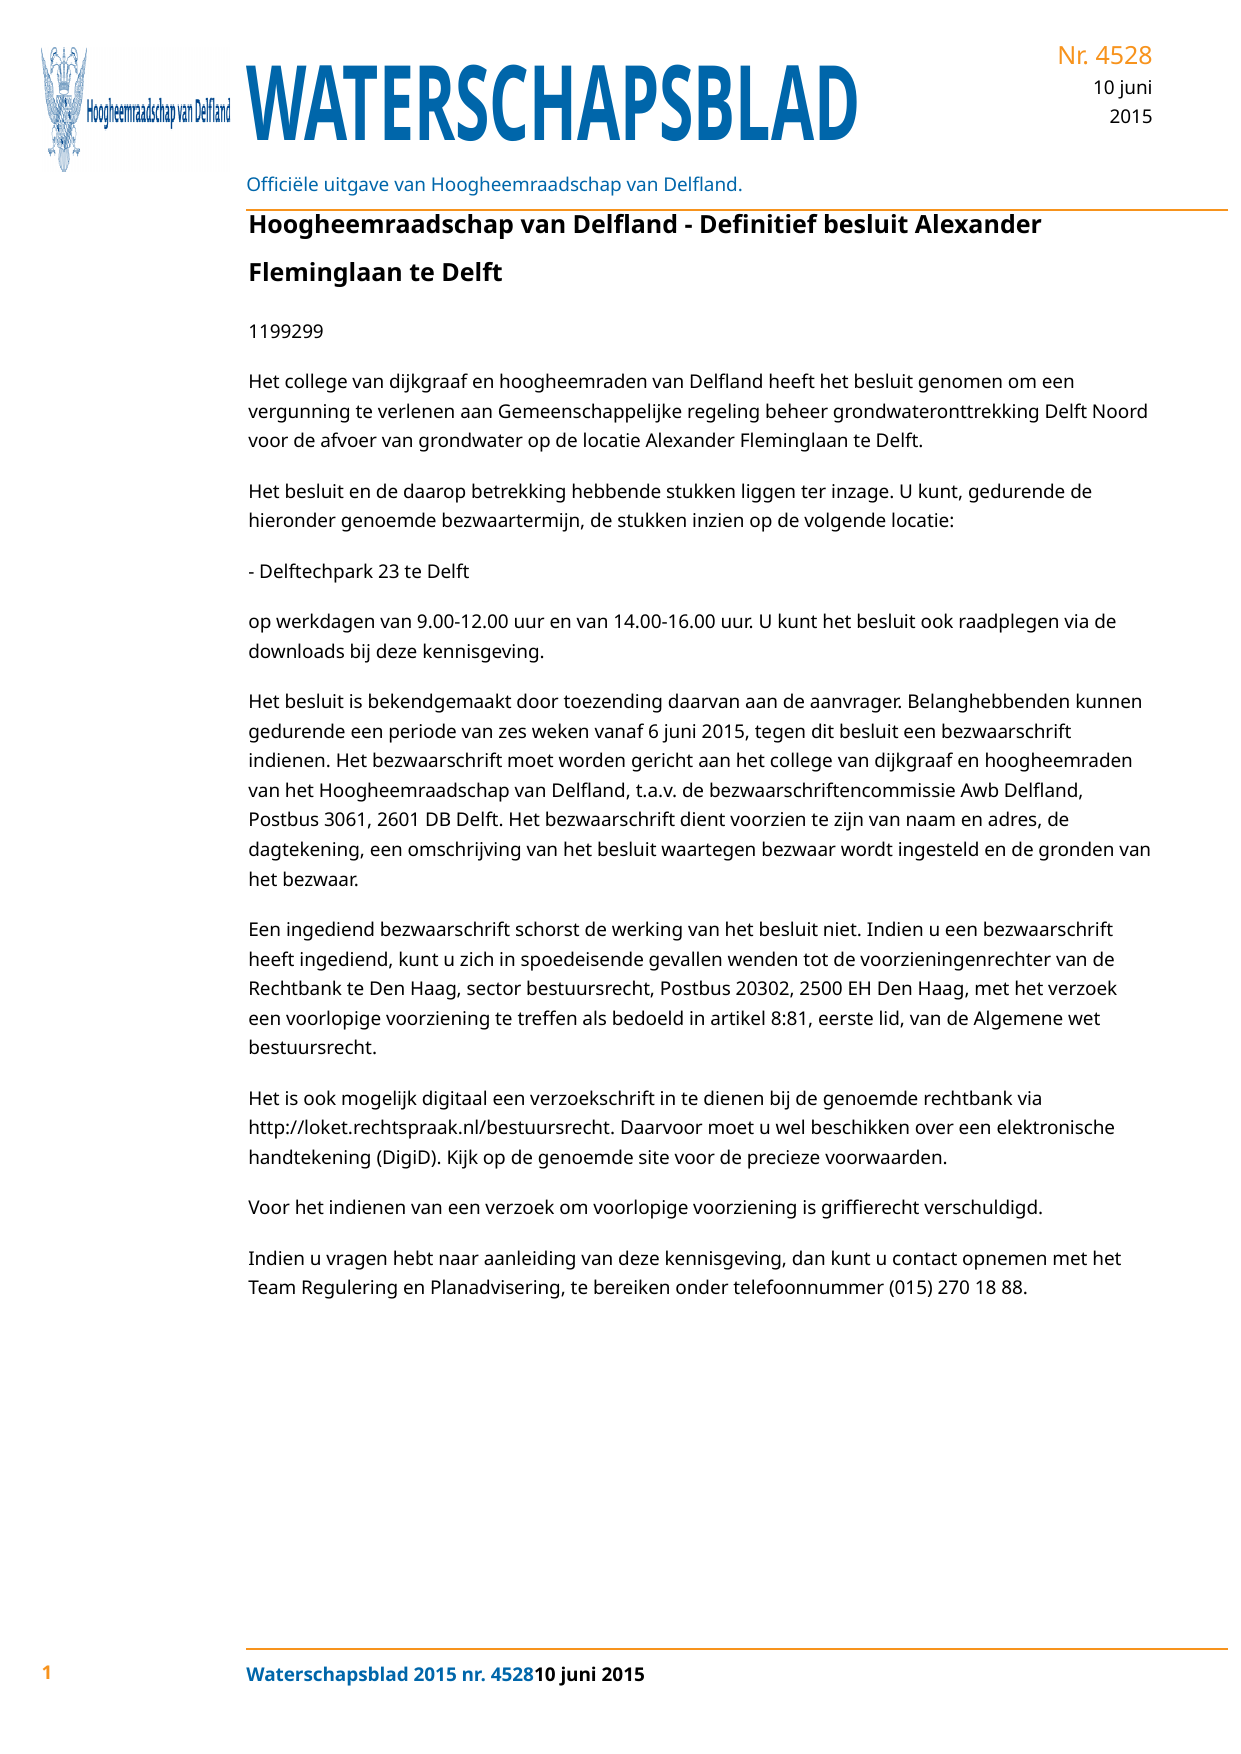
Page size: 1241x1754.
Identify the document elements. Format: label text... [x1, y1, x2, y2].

text Het college van dijkgraaf en hoogheemraden van Delfland heeft het besluit genomen om een vergunning te verlenen aan Gemeenschappelijke regeling beheer grondwateronttrekking Delft Noord voor de afvoer van grondwater op de locatie Alexander Fleminglaan te Delft. [248, 368, 1152, 453]
text Het besluit is bekendgemaakt door toezending daarvan aan de aanvrager. Belanghebbenden kunnen gedurende een periode van zes weken vanaf 6 juni 2015, tegen dit besluit een bezwaarschrift indienen. Het bezwaarschrift moet worden gericht aan het college van dijkgraaf en hoogheemraden van het Hoogheemraadschap van Delfland, t.a.v. de bezwaarschriftencommissie Awb Delfland, Postbus 3061, 2601 DB Delft. Het bezwaarschrift dient voorzien te zijn van naam en adres, de dagtekening, een omschrijving van het besluit waartegen bezwaar wordt ingesteld en de gronden van het bezwaar. [248, 688, 1152, 892]
text Hoogheemraadschap van Delfland - Definitief besluit Alexander Fleminglaan te Delft [248, 211, 1152, 288]
text Indien u vragen hebt naar aanleiding van deze kennisgeving, dan kunt u contact opnemen met het Team Regulering en Planadvisering, te bereiken onder telefoonnummer (015) 270 18 88. [248, 1245, 1152, 1300]
text op werkdagen van 9.00-12.00 uur en van 14.00-16.00 uur. U kunt het besluit ook raadplegen via de downloads bij deze kennisgeving. [248, 608, 1152, 664]
text Een ingediend bezwaarschrift schorst de werking van het besluit niet. Indien u een bezwaarschrift heeft ingediend, kunt u zich in spoedeisende gevallen wenden tot de voorzieningenrechter van de Rechtbank te Den Haag, sector bestuursrecht, Postbus 20302, 2500 EH Den Haag, met het verzoek een voorlopige voorziening te treffen als bedoeld in artikel 8:81, eerste lid, van de Algemene wet bestuursrecht. [248, 916, 1152, 1060]
text Het is ook mogelijk digitaal een verzoekschrift in te dienen bij de genoemde rechtbank via http://loket.rechtspraak.nl/bestuursrecht. Daarvoor moet u wel beschikken over een elektronische handtekening (DigiD). Kijk op de genoemde site voor de precieze voorwaarden. [248, 1085, 1152, 1170]
text 1199299 [248, 318, 1152, 344]
text Het besluit en de daarop betrekking hebbende stukken liggen ter inzage. U kunt, gedurende de hieronder genoemde bezwaartermijn, de stukken inzien op de volgende locatie: [248, 478, 1152, 533]
text Voor het indienen van een verzoek om voorlopige voorziening is griffierecht verschuldigd. [248, 1194, 1152, 1220]
picture [41, 47, 231, 172]
text - Delftechpark 23 te Delft [248, 558, 1152, 584]
